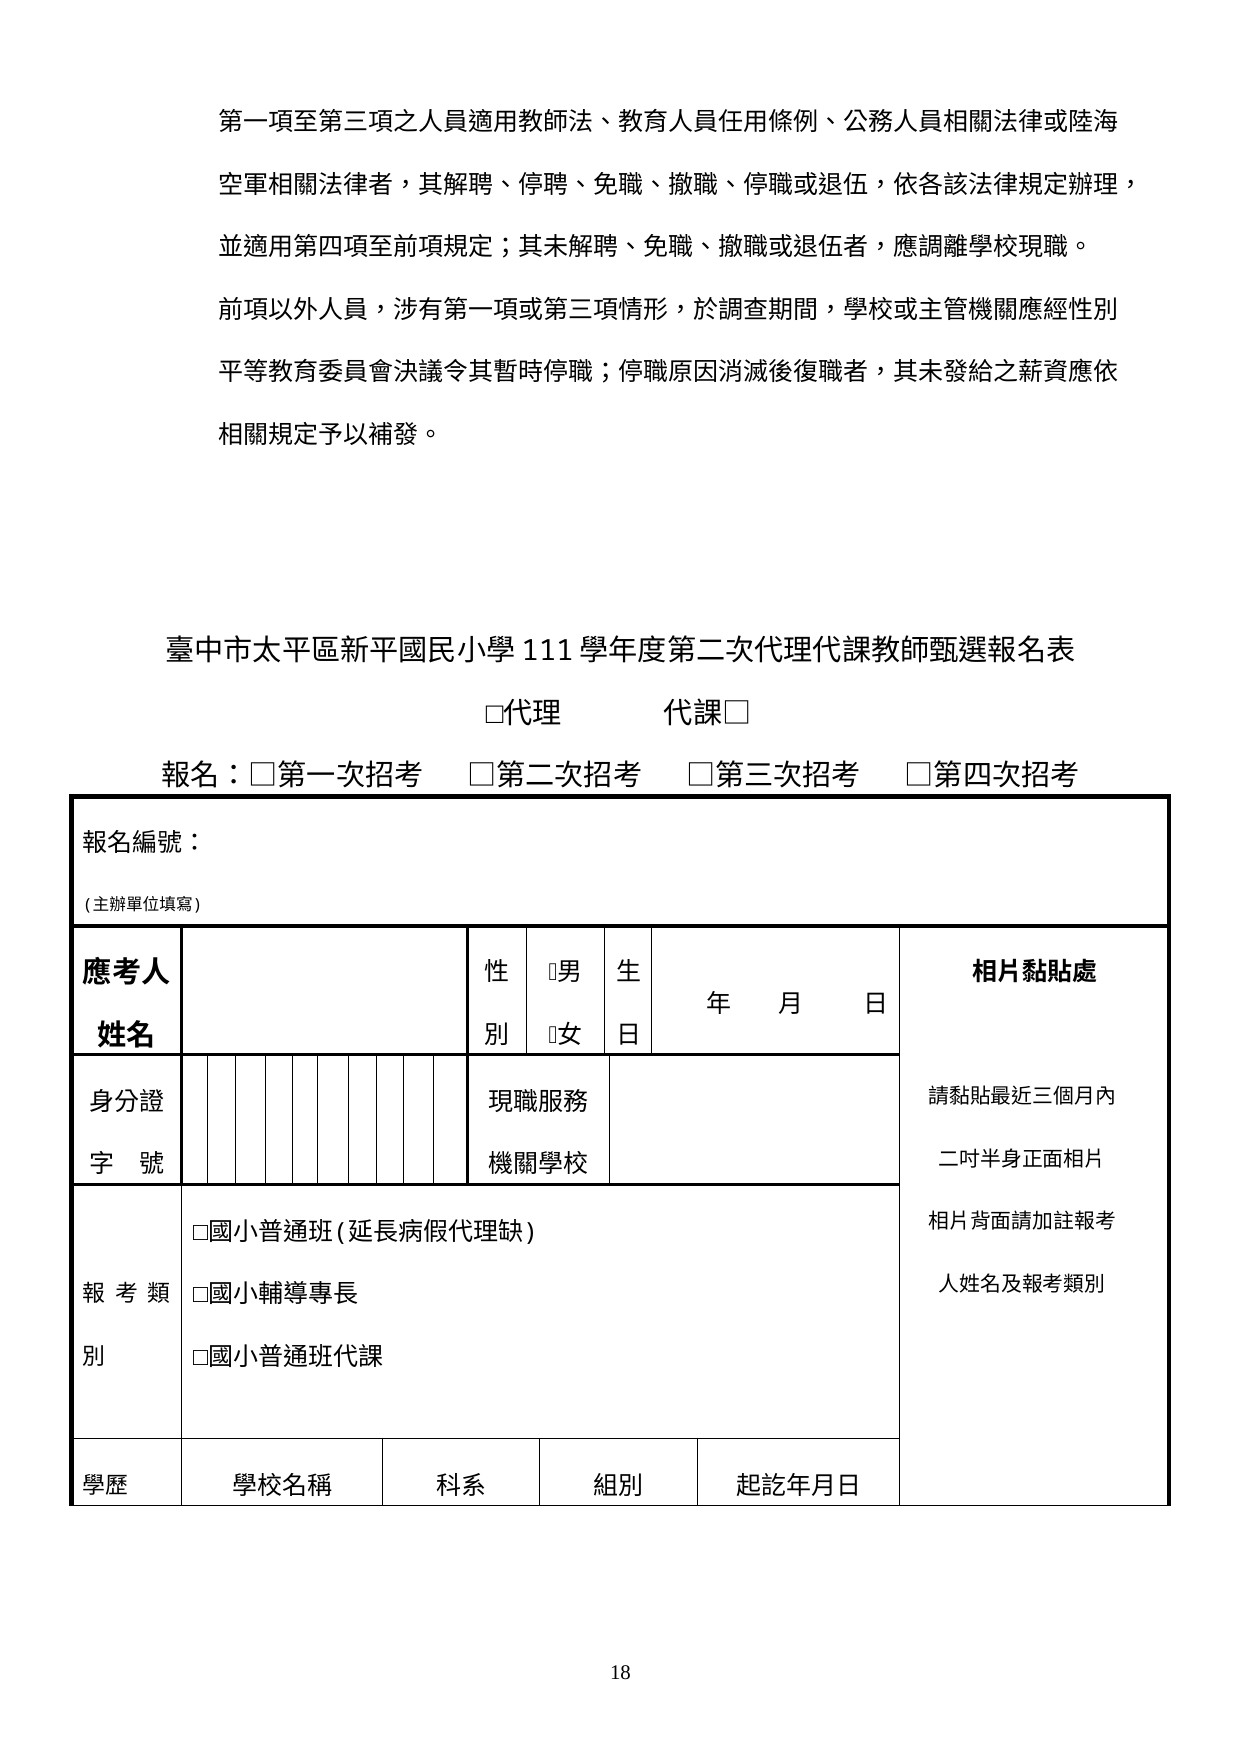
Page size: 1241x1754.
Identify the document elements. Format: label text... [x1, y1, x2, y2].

text □代理 代課□ [118, 669, 1122, 731]
table_cell 現職服務機關學校 [469, 1056, 609, 1183]
table_cell 日 [815, 928, 899, 1053]
table_cell 年 [652, 928, 743, 1053]
table_cell [349, 1056, 376, 1183]
text 第一項至第三項之人員適用教師法、教育人員任用條例、公務人員相關法律或陸海空軍相關法律者，其解聘、停聘、免職、撤職、停職或退伍，依各該法律規定辦理，並適用第四項至前項規定；其未解聘、免職、撤職或退伍者，應調離學校現職。 [218, 78, 1122, 266]
table_cell 學歷 [74, 1439, 181, 1505]
table_cell [236, 1056, 265, 1183]
table_cell [318, 1056, 348, 1183]
table_cell [208, 1056, 235, 1183]
table_cell [183, 1056, 207, 1183]
text 臺中市太平區新平國民小學111學年度第二次代理代課教師甄選報名表 [118, 606, 1122, 669]
table_cell [610, 1056, 899, 1183]
table_cell [183, 928, 466, 1053]
table_header [1021, 799, 1167, 923]
table_cell 相片黏貼處 請黏貼最近三個月內 二吋半身正面相片 相片背面請加註報考 人姓名及報考類別 [900, 928, 1167, 1505]
table_cell [377, 1056, 403, 1183]
table_cell [404, 1056, 433, 1183]
table_cell [266, 1056, 292, 1183]
table_cell 身分證 字 號 [74, 1056, 180, 1183]
table_cell □國小普通班(延長病假代理缺) □國小輔導專長 □國小普通班代課 [182, 1186, 899, 1438]
table_cell 報考類別 [74, 1186, 181, 1438]
table_cell 生日 [605, 928, 651, 1053]
table_cell 起訖年月日 [698, 1439, 899, 1505]
table_cell 性別 [469, 928, 526, 1053]
text 報名：□第一次招考 □第二次招考 □第三次招考 □第四次招考 [118, 731, 1122, 794]
table_cell 月 [743, 928, 815, 1053]
table_cell 組別 [540, 1439, 697, 1505]
table_cell 學校名稱 [182, 1439, 382, 1505]
table_cell 應考人姓名 [74, 928, 180, 1053]
table_cell [434, 1056, 466, 1183]
table_header 報名編號： (主辦單位填寫) [74, 799, 1021, 923]
text 前項以外人員，涉有第一項或第三項情形，於調查期間，學校或主管機關應經性別平等教育委員會決議令其暫時停職；停職原因消滅後復職者，其未發給之薪資應依相關規定予以補發。 [218, 266, 1122, 453]
table_cell [293, 1056, 317, 1183]
table_cell 男 女 [527, 928, 604, 1053]
table_cell 科系 [383, 1439, 539, 1505]
